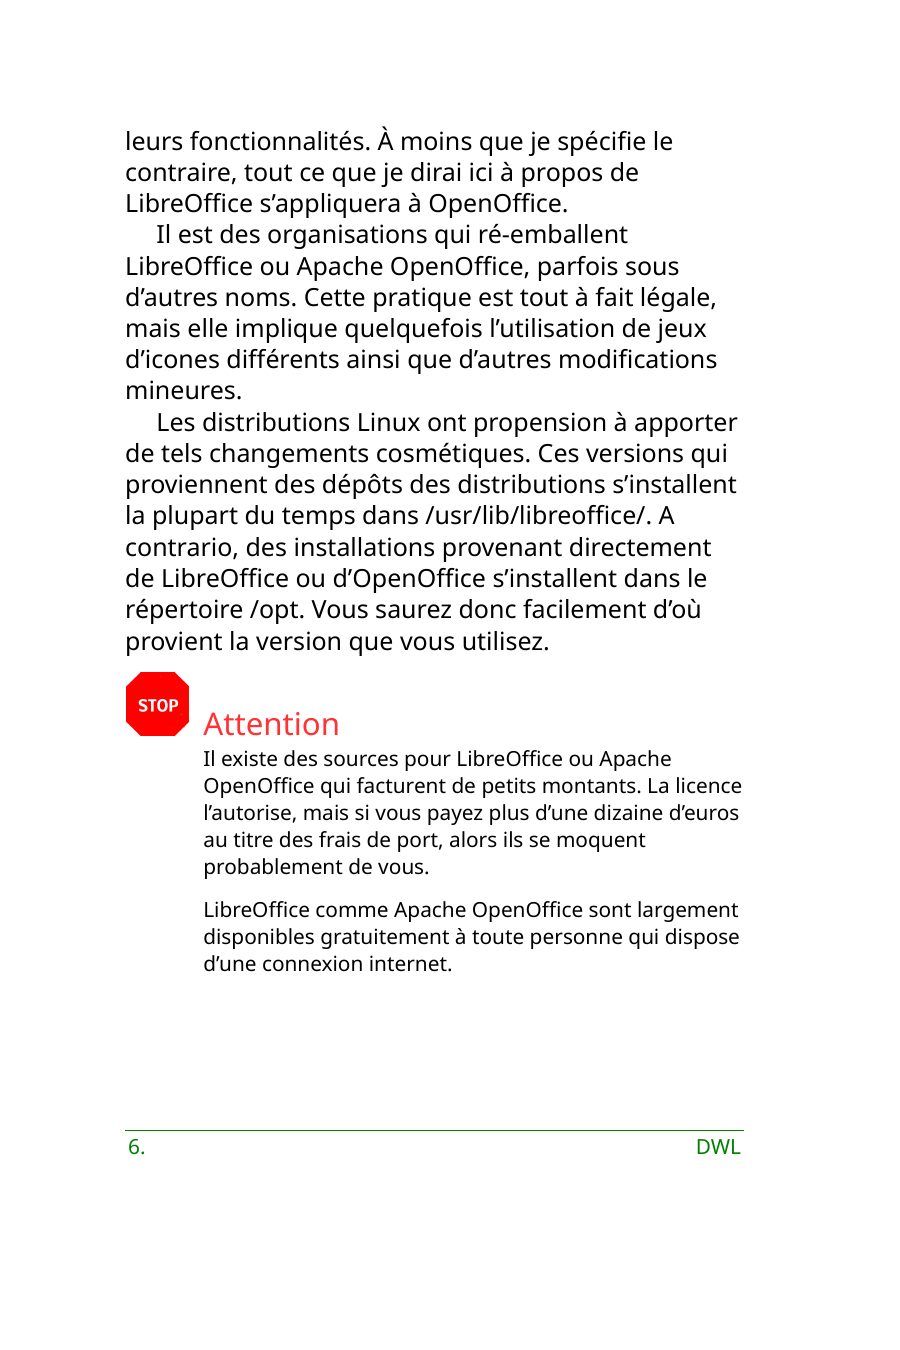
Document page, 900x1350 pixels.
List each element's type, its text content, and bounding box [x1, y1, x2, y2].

list Attention [125, 672, 744, 744]
text Les distributions Linux ont propension à apporter de tels changements cosmétiques. Ces versions qui proviennent des dépôts des distributions s’installent la plupart du temps dans /usr/lib/libreoffice/. A contrario, des installations provenant directement de LibreOffice ou d’OpenOffice s’installent dans le répertoire /opt. Vous saurez donc facilement d’où provient la version que vous utilisez. [125, 406, 744, 656]
text Il est des organisations qui ré-emballent LibreOffice ou Apache OpenOffice, parfois sous d’autres noms. Cette pratique est tout à fait légale, mais elle implique quelquefois l’utilisation de jeux d’icones différents ainsi que d’autres modifications mineures. [125, 219, 744, 406]
text Il existe des sources pour LibreOffice ou Apache OpenOffice qui facturent de petits montants. La licence l’autorise, mais si vous payez plus d’une dizaine d’euros au titre des frais de port, alors ils se moquent probablement de vous. [203, 744, 744, 880]
text LibreOffice comme Apache OpenOffice sont largement disponibles gratuitement à toute personne qui dispose d’une connexion internet. [203, 896, 744, 977]
picture [126, 672, 189, 736]
text leurs fonctionnalités. À moins que je spécifie le contraire, tout ce que je dirai ici à propos de LibreOffice s’appliquera à OpenOffice. [125, 125, 744, 219]
